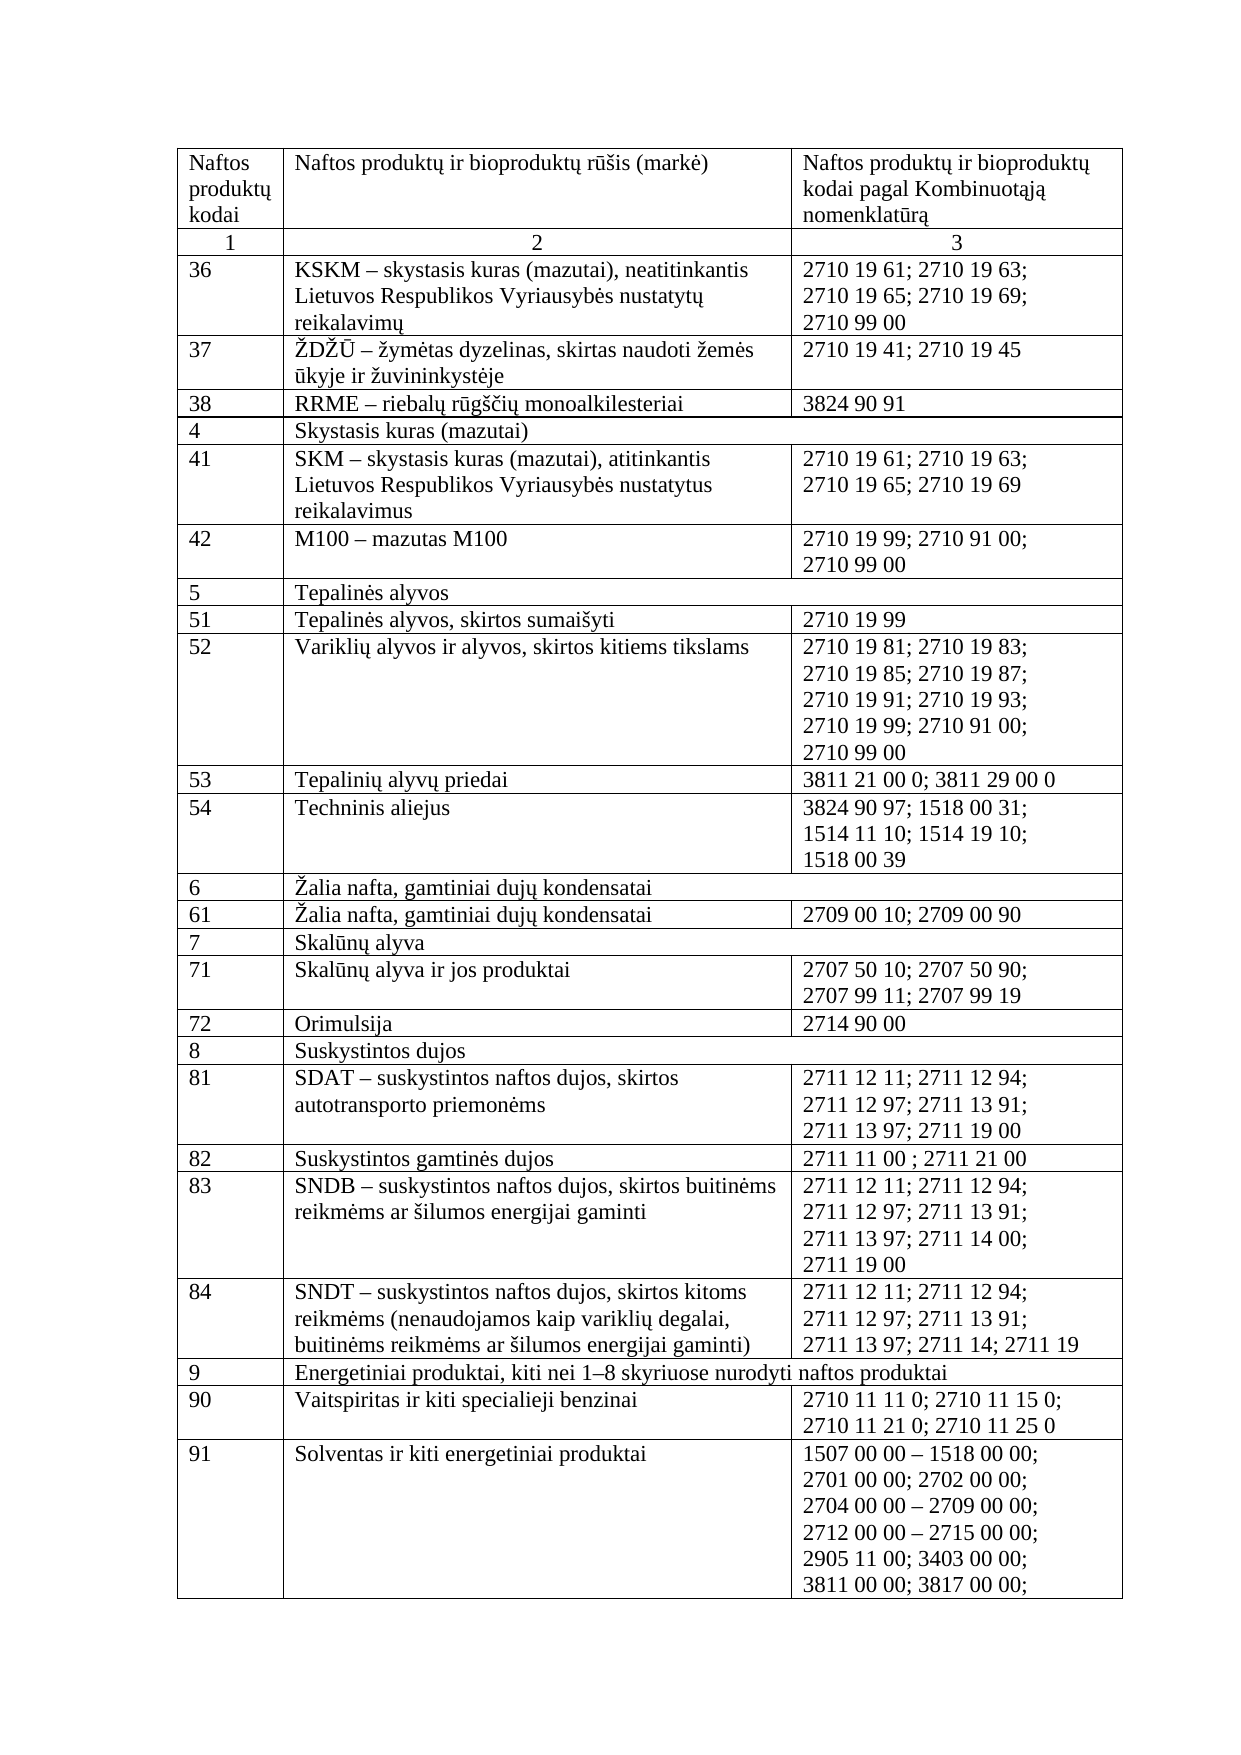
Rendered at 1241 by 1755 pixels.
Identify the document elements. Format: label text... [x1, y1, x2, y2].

table_cell 4 [178, 418, 283, 444]
table_cell Suskystintos dujos [284, 1037, 1122, 1063]
table_cell 2710 19 41; 2710 19 45 [792, 336, 1122, 389]
table_cell Orimulsija [284, 1010, 791, 1036]
table_cell 2711 12 11; 2711 12 94; 2711 12 97; 2711 13 91; 2711 13 97; 2711 19 00 [792, 1065, 1122, 1143]
table_cell 72 [178, 1010, 283, 1036]
table_cell 2710 19 81; 2710 19 83; 2710 19 85; 2710 19 87; 2710 19 91; 2710 19 93; 2710 19 99; 2710 91 00; 2710 99 00 [792, 634, 1122, 765]
table_cell Žalia nafta, gamtiniai dujų kondensatai [284, 874, 1122, 900]
table_cell Techninis aliejus [284, 794, 791, 873]
table_cell 37 [178, 336, 283, 389]
table_cell 90 [178, 1386, 283, 1439]
table_cell Tepalinės alyvos [284, 579, 1122, 605]
table_cell 3 [792, 229, 1122, 255]
table_cell 3811 21 00 0; 3811 29 00 0 [792, 766, 1122, 793]
table_cell 82 [178, 1145, 283, 1171]
table_cell Variklių alyvos ir alyvos, skirtos kitiems tikslams [284, 634, 791, 765]
table_cell 3824 90 91 [792, 390, 1122, 416]
table_cell SDAT – suskystintos naftos dujos, skirtos autotransporto priemonėms [284, 1065, 791, 1143]
table_header Naftos produktų kodai [178, 149, 283, 228]
table_cell 5 [178, 579, 283, 605]
table_cell 6 [178, 874, 283, 900]
table_cell 1507 00 00 – 1518 00 00; 2701 00 00; 2702 00 00; 2704 00 00 – 2709 00 00; 2712 00 00 – 2715 00 00; 2905 11 00; 3403 00 00; 3811 00 00; 3817 00 00; [792, 1440, 1122, 1598]
table_cell 71 [178, 956, 283, 1009]
table_cell 2711 11 00 ; 2711 21 00 [792, 1145, 1122, 1171]
table_header Naftos produktų ir bioproduktų kodai pagal Kombinuotąją nomenklatūrą [792, 149, 1122, 228]
table_cell 1 [178, 229, 283, 255]
table_cell Solventas ir kiti energetiniai produktai [284, 1440, 791, 1598]
table_cell SKM – skystasis kuras (mazutai), atitinkantis Lietuvos Respublikos Vyriausybės nustatytus reikalavimus [284, 445, 791, 524]
table_cell Suskystintos gamtinės dujos [284, 1145, 791, 1171]
table_cell Tepalinės alyvos, skirtos sumaišyti [284, 606, 791, 632]
table_cell 81 [178, 1065, 283, 1143]
table_cell Vaitspiritas ir kiti specialieji benzinai [284, 1386, 791, 1439]
table_cell KSKM – skystasis kuras (mazutai), neatitinkantis Lietuvos Respublikos Vyriausybės nustatytų reikalavimų [284, 256, 791, 335]
table_cell 54 [178, 794, 283, 873]
table_cell 2710 19 99 [792, 606, 1122, 632]
table_cell 84 [178, 1279, 283, 1357]
table_cell 9 [178, 1359, 283, 1385]
table_cell 3824 90 97; 1518 00 31; 1514 11 10; 1514 19 10; 1518 00 39 [792, 794, 1122, 873]
table_cell 7 [178, 929, 283, 955]
table_cell 42 [178, 525, 283, 578]
table_cell 36 [178, 256, 283, 335]
table_cell 2714 90 00 [792, 1010, 1122, 1036]
table_cell 83 [178, 1172, 283, 1277]
table_cell 51 [178, 606, 283, 632]
table_cell 2710 11 11 0; 2710 11 15 0; 2710 11 21 0; 2710 11 25 0 [792, 1386, 1122, 1439]
table_cell 2709 00 10; 2709 00 90 [792, 901, 1122, 927]
table_cell 2711 12 11; 2711 12 94; 2711 12 97; 2711 13 91; 2711 13 97; 2711 14; 2711 19 [792, 1279, 1122, 1357]
table_cell 52 [178, 634, 283, 765]
table_cell SNDT – suskystintos naftos dujos, skirtos kitoms reikmėms (nenaudojamos kaip variklių degalai, buitinėms reikmėms ar šilumos energijai gaminti) [284, 1279, 791, 1357]
table_cell 38 [178, 390, 283, 416]
table_cell M100 – mazutas M100 [284, 525, 791, 578]
table_cell 41 [178, 445, 283, 524]
table_cell 2711 12 11; 2711 12 94; 2711 12 97; 2711 13 91; 2711 13 97; 2711 14 00; 2711 19 00 [792, 1172, 1122, 1277]
table_cell Tepalinių alyvų priedai [284, 766, 791, 793]
table_cell Energetiniai produktai, kiti nei 1–8 skyriuose nurodyti naftos produktai [284, 1359, 1122, 1385]
table_cell SNDB – suskystintos naftos dujos, skirtos buitinėms reikmėms ar šilumos energijai gaminti [284, 1172, 791, 1277]
table_cell Skystasis kuras (mazutai) [284, 418, 1122, 444]
table_cell 91 [178, 1440, 283, 1598]
table_cell 53 [178, 766, 283, 793]
table_cell Žalia nafta, gamtiniai dujų kondensatai [284, 901, 791, 927]
table_cell 8 [178, 1037, 283, 1063]
table_cell 2 [284, 229, 791, 255]
table_cell 2710 19 61; 2710 19 63; 2710 19 65; 2710 19 69; 2710 99 00 [792, 256, 1122, 335]
table_cell Skalūnų alyva ir jos produktai [284, 956, 791, 1009]
table_cell 61 [178, 901, 283, 927]
table_cell RRME – riebalų rūgščių monoalkilesteriai [284, 390, 791, 416]
table_header Naftos produktų ir bioproduktų rūšis (markė) [284, 149, 791, 228]
table_cell 2710 19 61; 2710 19 63; 2710 19 65; 2710 19 69 [792, 445, 1122, 524]
table_cell ŽDŽŪ – žymėtas dyzelinas, skirtas naudoti žemės ūkyje ir žuvininkystėje [284, 336, 791, 389]
table_cell Skalūnų alyva [284, 929, 1122, 955]
table_cell 2710 19 99; 2710 91 00; 2710 99 00 [792, 525, 1122, 578]
table_cell 2707 50 10; 2707 50 90; 2707 99 11; 2707 99 19 [792, 956, 1122, 1009]
